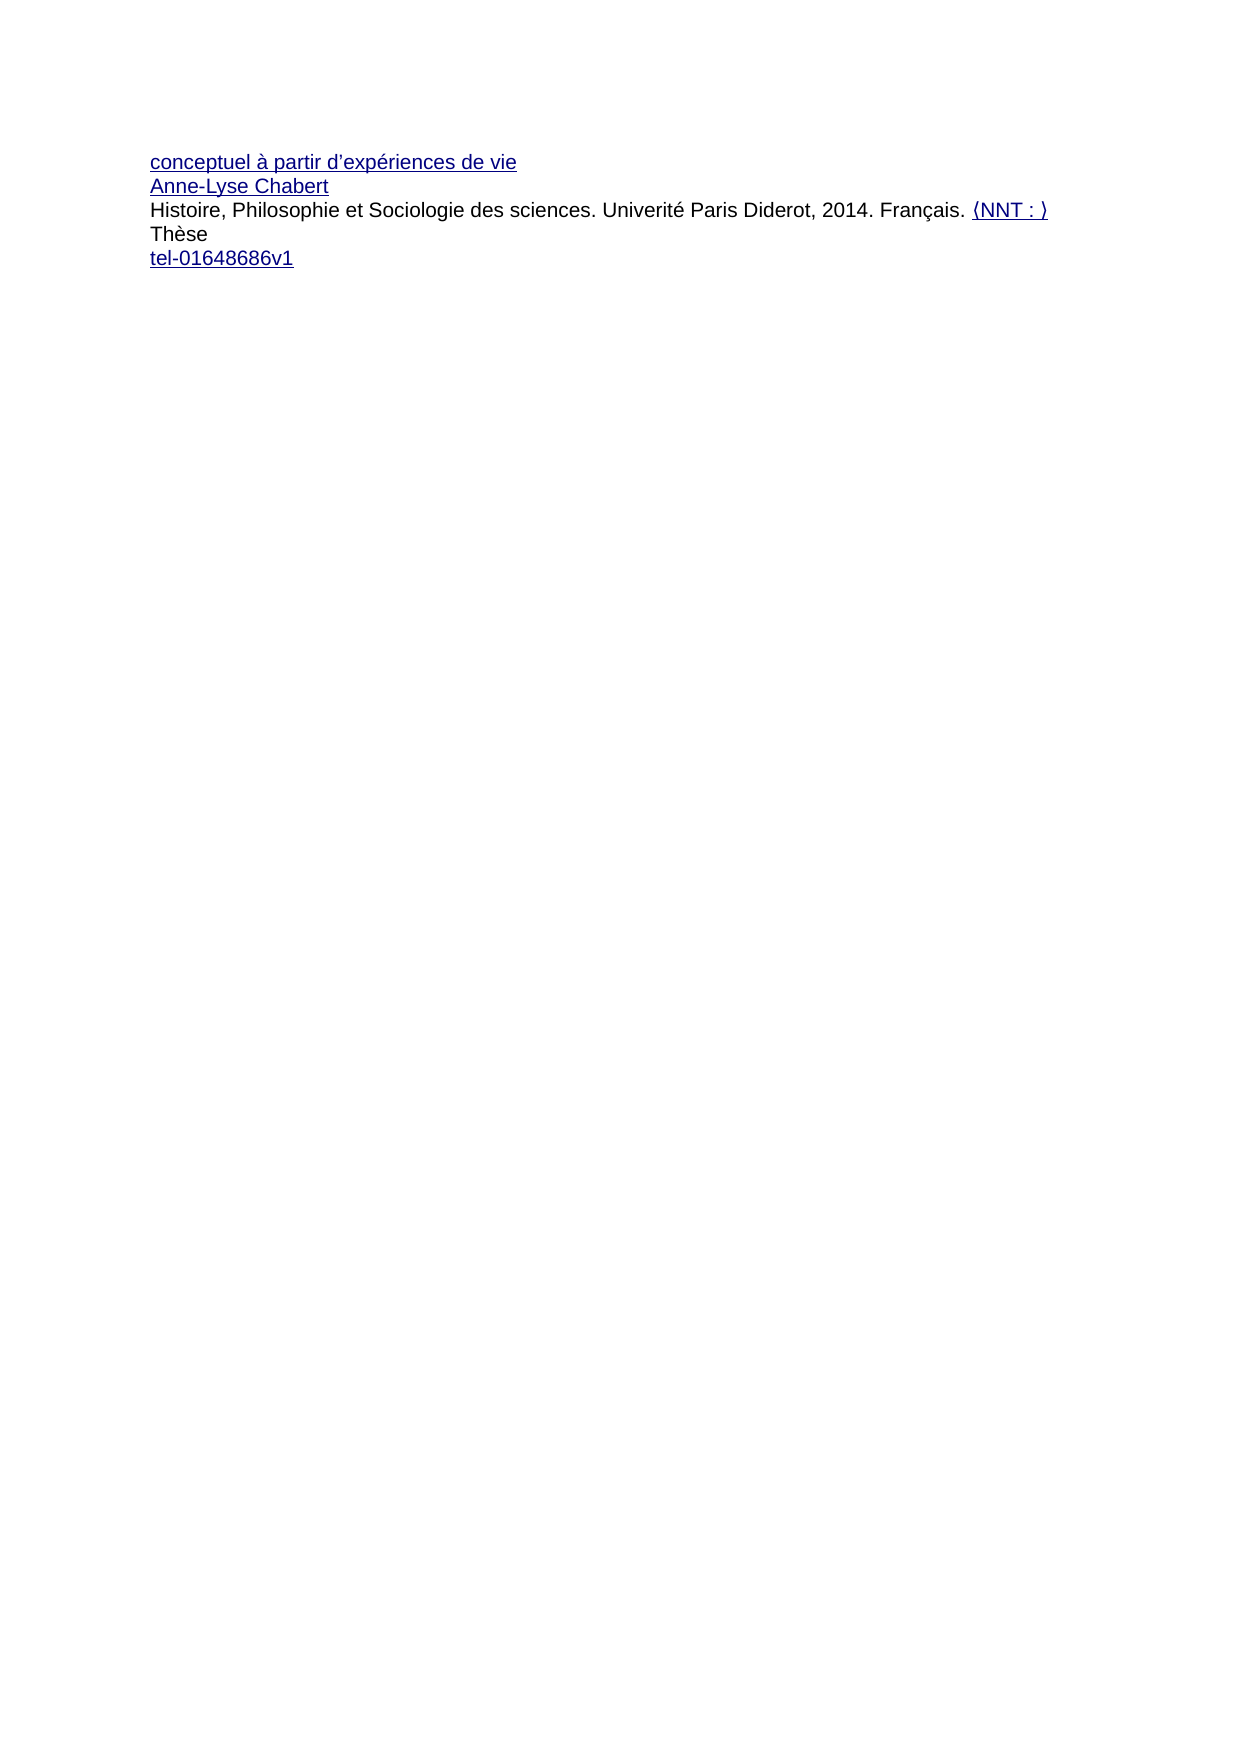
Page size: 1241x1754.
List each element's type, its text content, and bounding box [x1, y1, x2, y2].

table_header conceptuel à partir d’expériences de vie Anne-Lyse Chabert Histoire, Philosophie et Sociologie des sciences. Univerité Paris Diderot, 2014. Français. ⟨NNT : ⟩ Thèse tel-01648686v1 [150, 150, 1090, 270]
